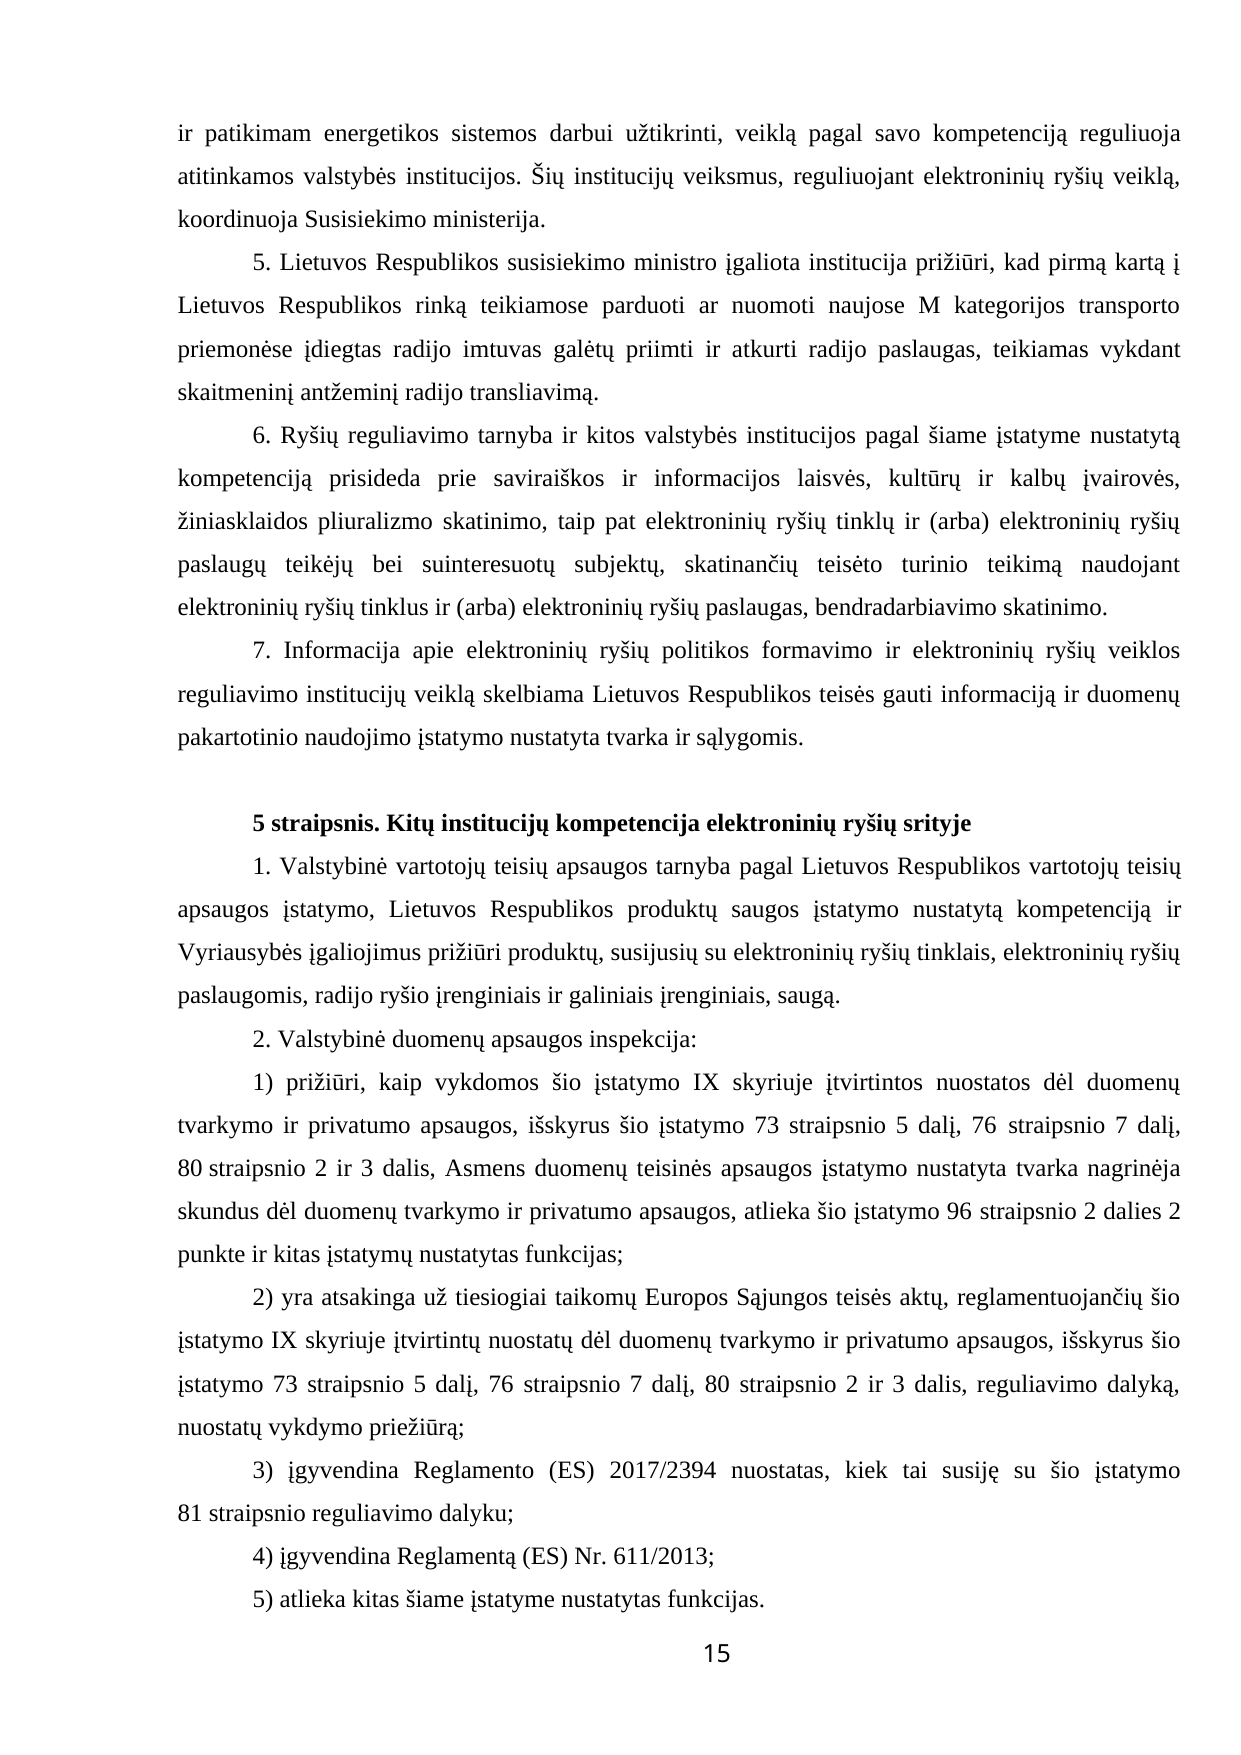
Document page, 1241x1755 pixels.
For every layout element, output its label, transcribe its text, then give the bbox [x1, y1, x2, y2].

text 7. Informacija apie elektroninių ryšių politikos formavimo ir elektroninių ryšių veiklos reguliavimo institucijų veiklą skelbiama Lietuvos Respublikos teisės gauti informaciją ir duomenų pakartotinio naudojimo įstatymo nustatyta tvarka ir sąlygomis. [177, 636, 1181, 751]
text 6. Ryšių reguliavimo tarnyba ir kitos valstybės institucijos pagal šiame įstatyme nustatytą kompetenciją prisideda prie saviraiškos ir informacijos laisvės, kultūrų ir kalbų įvairovės, žiniasklaidos pliuralizmo skatinimo, taip pat elektroninių ryšių tinklų ir (arba) elektroninių ryšių paslaugų teikėjų bei suinteresuotų subjektų, skatinančių teisėto turinio teikimą naudojant elektroninių ryšių tinklus ir (arba) elektroninių ryšių paslaugas, bendradarbiavimo skatinimo. [177, 420, 1181, 621]
text 1) prižiūri, kaip vykdomos šio įstatymo IX skyriuje įtvirtintos nuostatos dėl duomenų tvarkymo ir privatumo apsaugos, išskyrus šio įstatymo 73 straipsnio 5 dalį, 76 straipsnio 7 dalį, 80 straipsnio 2 ir 3 dalis, Asmens duomenų teisinės apsaugos įstatymo nustatyta tvarka nagrinėja skundus dėl duomenų tvarkymo ir privatumo apsaugos, atlieka šio įstatymo 96 straipsnio 2 dalies 2 punkte ir kitas įstatymų nustatytas funkcijas; [177, 1067, 1181, 1268]
text 2. Valstybinė duomenų apsaugos inspekcija: [177, 1024, 1181, 1052]
text 5. Lietuvos Respublikos susisiekimo ministro įgaliota institucija prižiūri, kad pirmą kartą į Lietuvos Respublikos rinką teikiamose parduoti ar nuomoti naujose M kategorijos transporto priemonėse įdiegtas radijo imtuvas galėtų priimti ir atkurti radijo paslaugas, teikiamas vykdant skaitmeninį antžeminį radijo transliavimą. [177, 247, 1181, 406]
text 4) įgyvendina Reglamentą (ES) Nr. 611/2013; [177, 1541, 1181, 1570]
text 5 straipsnis. Kitų institucijų kompetencija elektroninių ryšių srityje [177, 808, 1181, 837]
text 2) yra atsakinga už tiesiogiai taikomų Europos Sąjungos teisės aktų, reglamentuojančių šio įstatymo IX skyriuje įtvirtintų nuostatų dėl duomenų tvarkymo ir privatumo apsaugos, išskyrus šio įstatymo 73 straipsnio 5 dalį, 76 straipsnio 7 dalį, 80 straipsnio 2 ir 3 dalis, reguliavimo dalyką, nuostatų vykdymo priežiūrą; [177, 1282, 1181, 1441]
text 5) atlieka kitas šiame įstatyme nustatytas funkcijas. [177, 1584, 1181, 1613]
text 1. Valstybinė vartotojų teisių apsaugos tarnyba pagal Lietuvos Respublikos vartotojų teisių apsaugos įstatymo, Lietuvos Respublikos produktų saugos įstatymo nustatytą kompetenciją ir Vyriausybės įgaliojimus prižiūri produktų, susijusių su elektroninių ryšių tinklais, elektroninių ryšių paslaugomis, radijo ryšio įrenginiais ir galiniais įrenginiais, saugą. [177, 851, 1181, 1009]
text 3) įgyvendina Reglamento (ES) 2017/2394 nuostatas, kiek tai susiję su šio įstatymo 81 straipsnio reguliavimo dalyku; [177, 1455, 1181, 1527]
text ir patikimam energetikos sistemos darbui užtikrinti, veiklą pagal savo kompetenciją reguliuoja atitinkamos valstybės institucijos. Šių institucijų veiksmus, reguliuojant elektroninių ryšių veiklą, koordinuoja Susisiekimo ministerija. [177, 118, 1181, 233]
